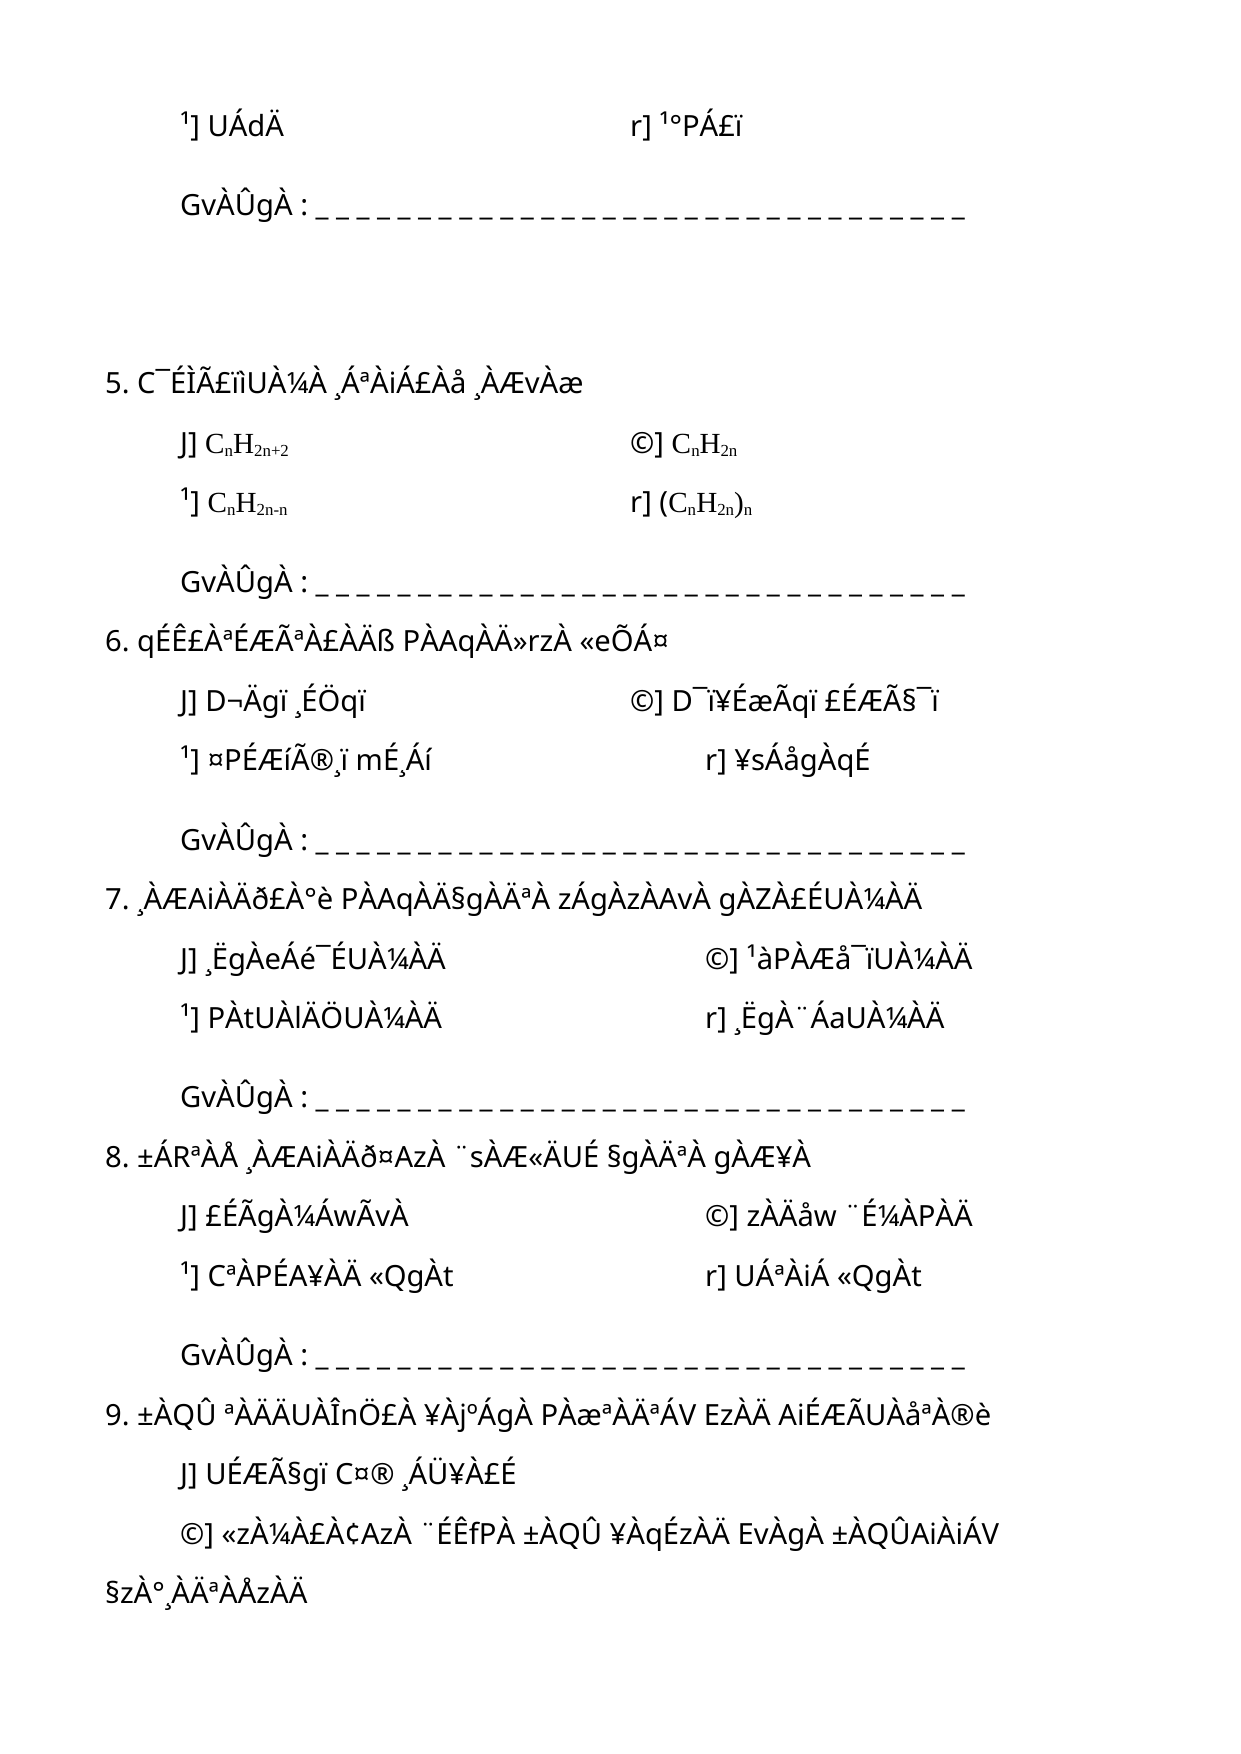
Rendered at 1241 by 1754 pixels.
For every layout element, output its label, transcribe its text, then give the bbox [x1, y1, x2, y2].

text J] ¸ËgÀeÁé¯ÉUÀ¼ÀÄ ©] ¹àPÀÆå¯ïUÀ¼ÀÄ [105, 938, 1135, 978]
text J] D¬Ägï ¸ÉÖqï ©] D¯ï¥ÉæÃqï £ÉÆÃ§¯ï [105, 680, 1135, 720]
text 9. ±ÀQÛ ªÀÄÄUÀÎnÖ£À ¥ÀjºÁgÀ PÀæªÀÄªÁV EzÀÄ AiÉÆÃUÀåªÀ®è [105, 1394, 1135, 1434]
text ¹] CnH2n-n r] (CnH2n)n [105, 482, 1135, 521]
text J] £ÉÃgÀ¼ÁwÃvÀ ©] zÀÄåw ¨É¼ÀPÀÄ [105, 1196, 1135, 1235]
text ¹] PÀtUÀlÄÖUÀ¼ÀÄ r] ¸ËgÀ¨ÁaUÀ¼ÀÄ [105, 997, 1135, 1037]
text ¹] UÁdÄ r] ¹°PÁ£ï [105, 105, 1135, 145]
text 6. qÉÊ£ÀªÉÆÃªÀ£ÀÄß PÀAqÀÄ»rzÀ «eÕÁ¤ [105, 621, 1135, 660]
text GvÀÛgÀ : _ _ _ _ _ _ _ _ _ _ _ _ _ _ _ _ _ _ _ _ _ _ _ _ _ _ _ _ _ _ _ _ [105, 561, 1135, 601]
text GvÀÛgÀ : _ _ _ _ _ _ _ _ _ _ _ _ _ _ _ _ _ _ _ _ _ _ _ _ _ _ _ _ _ _ _ _ [105, 1334, 1135, 1374]
text GvÀÛgÀ : _ _ _ _ _ _ _ _ _ _ _ _ _ _ _ _ _ _ _ _ _ _ _ _ _ _ _ _ _ _ _ _ [105, 819, 1135, 859]
text GvÀÛgÀ : _ _ _ _ _ _ _ _ _ _ _ _ _ _ _ _ _ _ _ _ _ _ _ _ _ _ _ _ _ _ _ _ [105, 184, 1135, 224]
text J] UÉÆÃ§gï C¤® ¸ÁÜ¥À£É [105, 1453, 1135, 1493]
text 5. C¯ÉÌÃ£ïìUÀ¼À ¸ÁªÀiÁ£Àå ¸ÀÆvÀæ [105, 363, 1135, 402]
text GvÀÛgÀ : _ _ _ _ _ _ _ _ _ _ _ _ _ _ _ _ _ _ _ _ _ _ _ _ _ _ _ _ _ _ _ _ [105, 1077, 1135, 1116]
text 7. ¸ÀÆAiÀÄð£À°è PÀAqÀÄ§gÀÄªÀ zÁgÀzÀAvÀ gÀZÀ£ÉUÀ¼ÀÄ [105, 878, 1135, 918]
text ©] «zÀ¼À£À¢AzÀ ¨ÉÊfPÀ ±ÀQÛ ¥ÀqÉzÀÄ EvÀgÀ ±ÀQÛAiÀiÁV §zÀ°¸ÀÄªÀÅzÀÄ [105, 1513, 1135, 1612]
text ¹] CªÀPÉA¥ÀÄ «QgÀt r] UÁªÀiÁ «QgÀt [105, 1255, 1135, 1295]
text ¹] ¤PÉÆíÃ®¸ï mÉ¸Áí r] ¥sÁågÀqÉ [105, 739, 1135, 779]
text 8. ±ÁRªÀÅ ¸ÀÆAiÀÄð¤AzÀ ¨sÀÆ«ÄUÉ §gÀÄªÀ gÀÆ¥À [105, 1136, 1135, 1176]
text J] CnH2n+2 ©] CnH2n [105, 422, 1135, 462]
